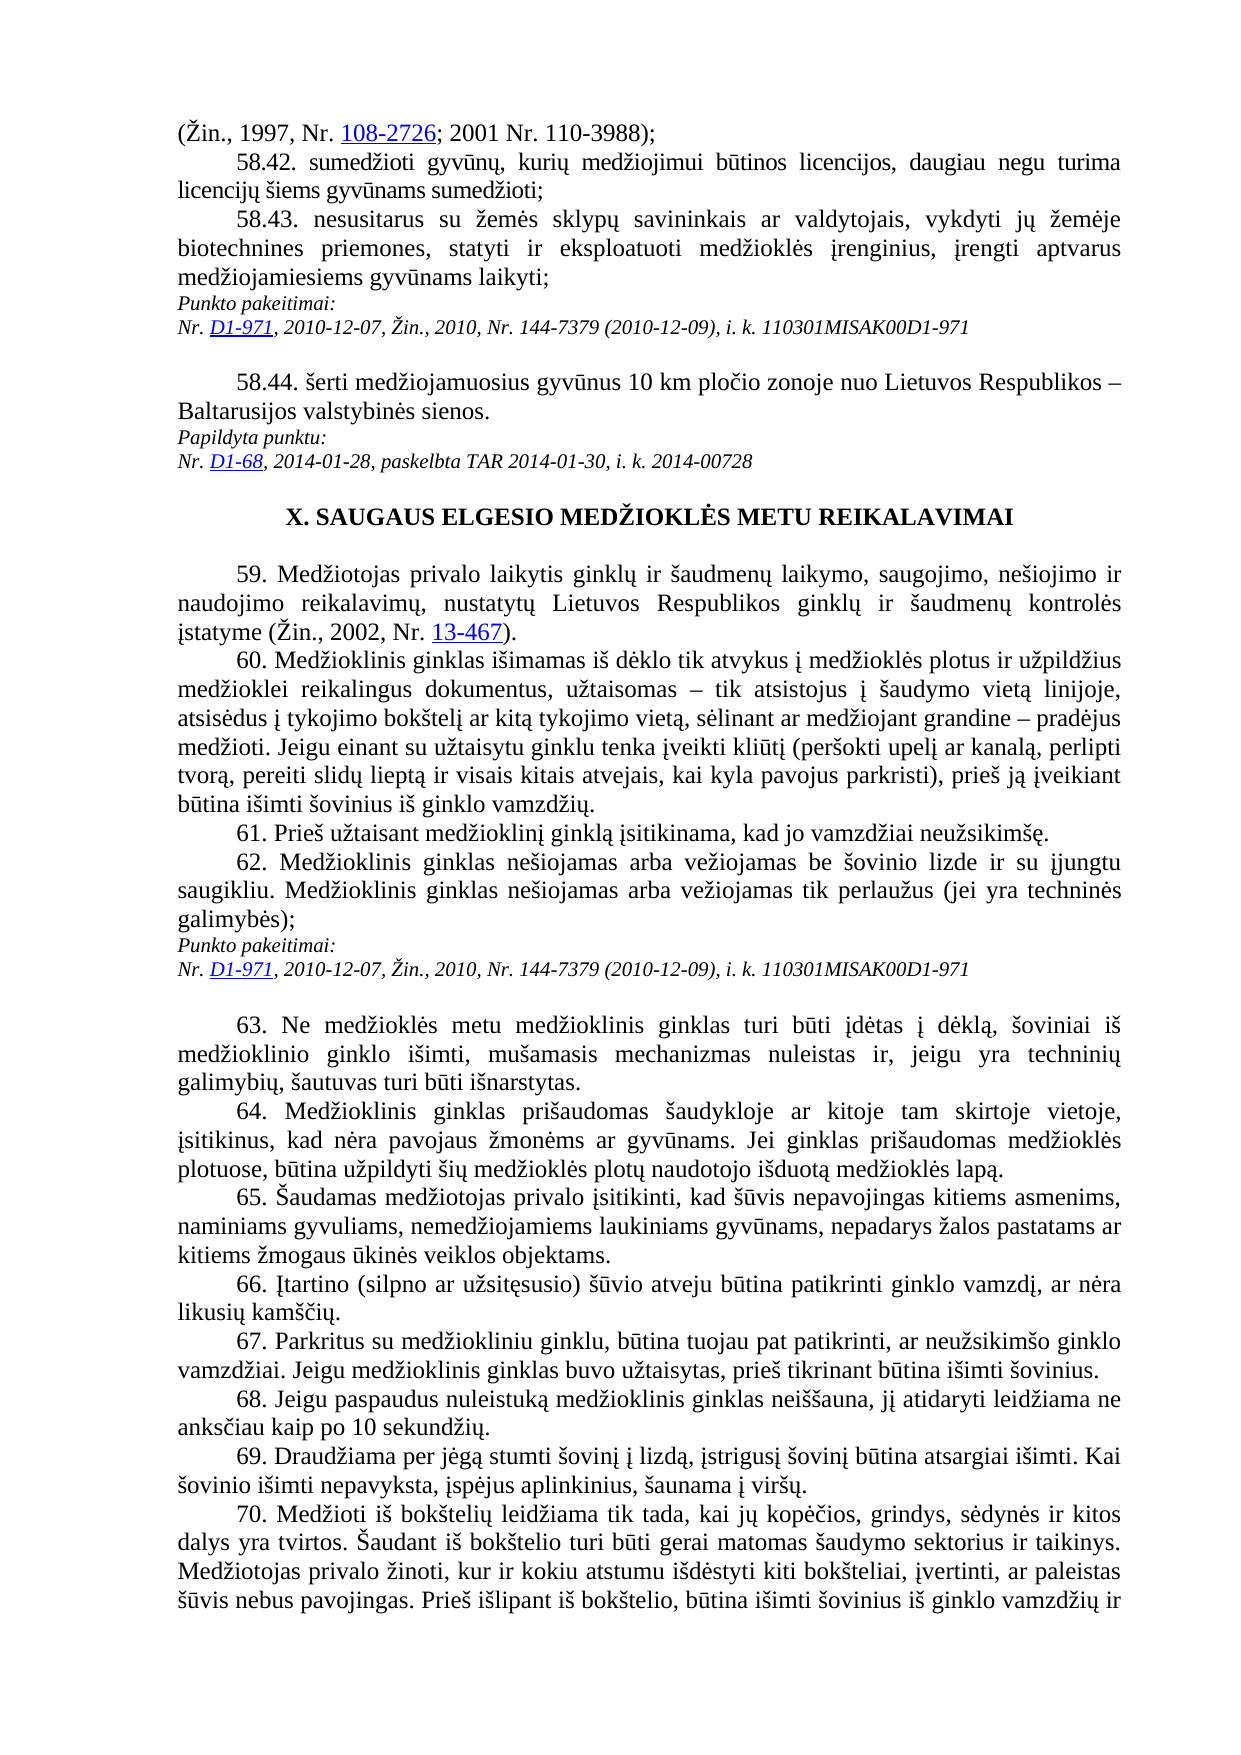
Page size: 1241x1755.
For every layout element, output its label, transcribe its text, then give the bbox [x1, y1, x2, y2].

text 58.44. šerti medžiojamuosius gyvūnus 10 km pločio zonoje nuo Lietuvos Respublikos – Baltarusijos valstybinės sienos. [177, 367, 1122, 425]
text 63. Ne medžioklės metu medžioklinis ginklas turi būti įdėtas į dėklą, šoviniai iš medžioklinio ginklo išimti, mušamasis mechanizmas nuleistas ir, jeigu yra techninių galimybių, šautuvas turi būti išnarstytas. [177, 1010, 1122, 1096]
text Nr. D1-68, 2014-01-28, paskelbta TAR 2014-01-30, i. k. 2014-00728 [177, 449, 1122, 473]
text 60. Medžioklinis ginklas išimamas iš dėklo tik atvykus į medžioklės plotus ir užpildžius medžioklei reikalingus dokumentus, užtaisomas – tik atsistojus į šaudymo vietą linijoje, atsisėdus į tykojimo bokštelį ar kitą tykojimo vietą, sėlinant ar medžiojant grandine – pradėjus medžioti. Jeigu einant su užtaisytu ginklu tenka įveikti kliūtį (peršokti upelį ar kanalą, perlipti tvorą, pereiti slidų lieptą ir visais kitais atvejais, kai kyla pavojus parkristi), prieš ją įveikiant būtina išimti šovinius iš ginklo vamzdžių. [177, 646, 1122, 818]
text 65. Šaudamas medžiotojas privalo įsitikinti, kad šūvis nepavojingas kitiems asmenims, naminiams gyvuliams, nemedžiojamiems laukiniams gyvūnams, nepadarys žalos pastatams ar kitiems žmogaus ūkinės veiklos objektams. [177, 1182, 1122, 1269]
text Nr. D1-971, 2010-12-07, Žin., 2010, Nr. 144-7379 (2010-12-09), i. k. 110301MISAK00D1-971 [177, 315, 1122, 339]
text 58.43. nesusitarus su žemės sklypų savininkais ar valdytojais, vykdyti jų žemėje biotechnines priemones, statyti ir eksploatuoti medžioklės įrenginius, įrengti aptvarus medžiojamiesiems gyvūnams laikyti; [177, 204, 1122, 291]
text 59. Medžiotojas privalo laikytis ginklų ir šaudmenų laikymo, saugojimo, nešiojimo ir naudojimo reikalavimų, nustatytų Lietuvos Respublikos ginklų ir šaudmenų kontrolės įstatyme (Žin., 2002, Nr. 13-467). [177, 559, 1122, 646]
text 67. Parkritus su medžiokliniu ginklu, būtina tuojau pat patikrinti, ar neužsikimšo ginklo vamzdžiai. Jeigu medžioklinis ginklas buvo užtaisytas, prieš tikrinant būtina išimti šovinius. [177, 1326, 1122, 1384]
text 61. Prieš užtaisant medžioklinį ginklą įsitikinama, kad jo vamzdžiai neužsikimšę. [177, 818, 1122, 847]
text 58.42. sumedžioti gyvūnų, kurių medžiojimui būtinos licencijos, daugiau negu turima licencijų šiems gyvūnams sumedžioti; [177, 147, 1122, 204]
text 68. Jeigu paspaudus nuleistuką medžioklinis ginklas neiššauna, jį atidaryti leidžiama ne anksčiau kaip po 10 sekundžių. [177, 1384, 1122, 1441]
text 70. Medžioti iš bokštelių leidžiama tik tada, kai jų kopėčios, grindys, sėdynės ir kitos dalys yra tvirtos. Šaudant iš bokštelio turi būti gerai matomas šaudymo sektorius ir taikinys. Medžiotojas privalo žinoti, kur ir kokiu atstumu išdėstyti kiti bokšteliai, įvertinti, ar paleistas šūvis nebus pavojingas. Prieš išlipant iš bokštelio, būtina išimti šovinius iš ginklo vamzdžių ir [177, 1499, 1122, 1614]
text Punkto pakeitimai: [177, 933, 1122, 957]
text 66. Įtartino (silpno ar užsitęsusio) šūvio atveju būtina patikrinti ginklo vamzdį, ar nėra likusių kamščių. [177, 1269, 1122, 1326]
text Punkto pakeitimai: [177, 291, 1122, 315]
text 69. Draudžiama per jėgą stumti šovinį į lizdą, įstrigusį šovinį būtina atsargiai išimti. Kai šovinio išimti nepavyksta, įspėjus aplinkinius, šaunama į viršų. [177, 1441, 1122, 1499]
text Papildyta punktu: [177, 425, 1122, 449]
text 62. Medžioklinis ginklas nešiojamas arba vežiojamas be šovinio lizde ir su įjungtu saugikliu. Medžioklinis ginklas nešiojamas arba vežiojamas tik perlaužus (jei yra techninės galimybės); [177, 847, 1122, 933]
text 64. Medžioklinis ginklas prišaudomas šaudykloje ar kitoje tam skirtoje vietoje, įsitikinus, kad nėra pavojaus žmonėms ar gyvūnams. Jei ginklas prišaudomas medžioklės plotuose, būtina užpildyti šių medžioklės plotų naudotojo išduotą medžioklės lapą. [177, 1096, 1122, 1182]
text (Žin., 1997, Nr. 108-2726; 2001 Nr. 110-3988); [177, 118, 1122, 147]
text X. SAUGAUS ELGESIO MEDŽIOKLĖS METU REIKALAVIMAI [177, 502, 1122, 531]
text Nr. D1-971, 2010-12-07, Žin., 2010, Nr. 144-7379 (2010-12-09), i. k. 110301MISAK00D1-971 [177, 957, 1122, 981]
